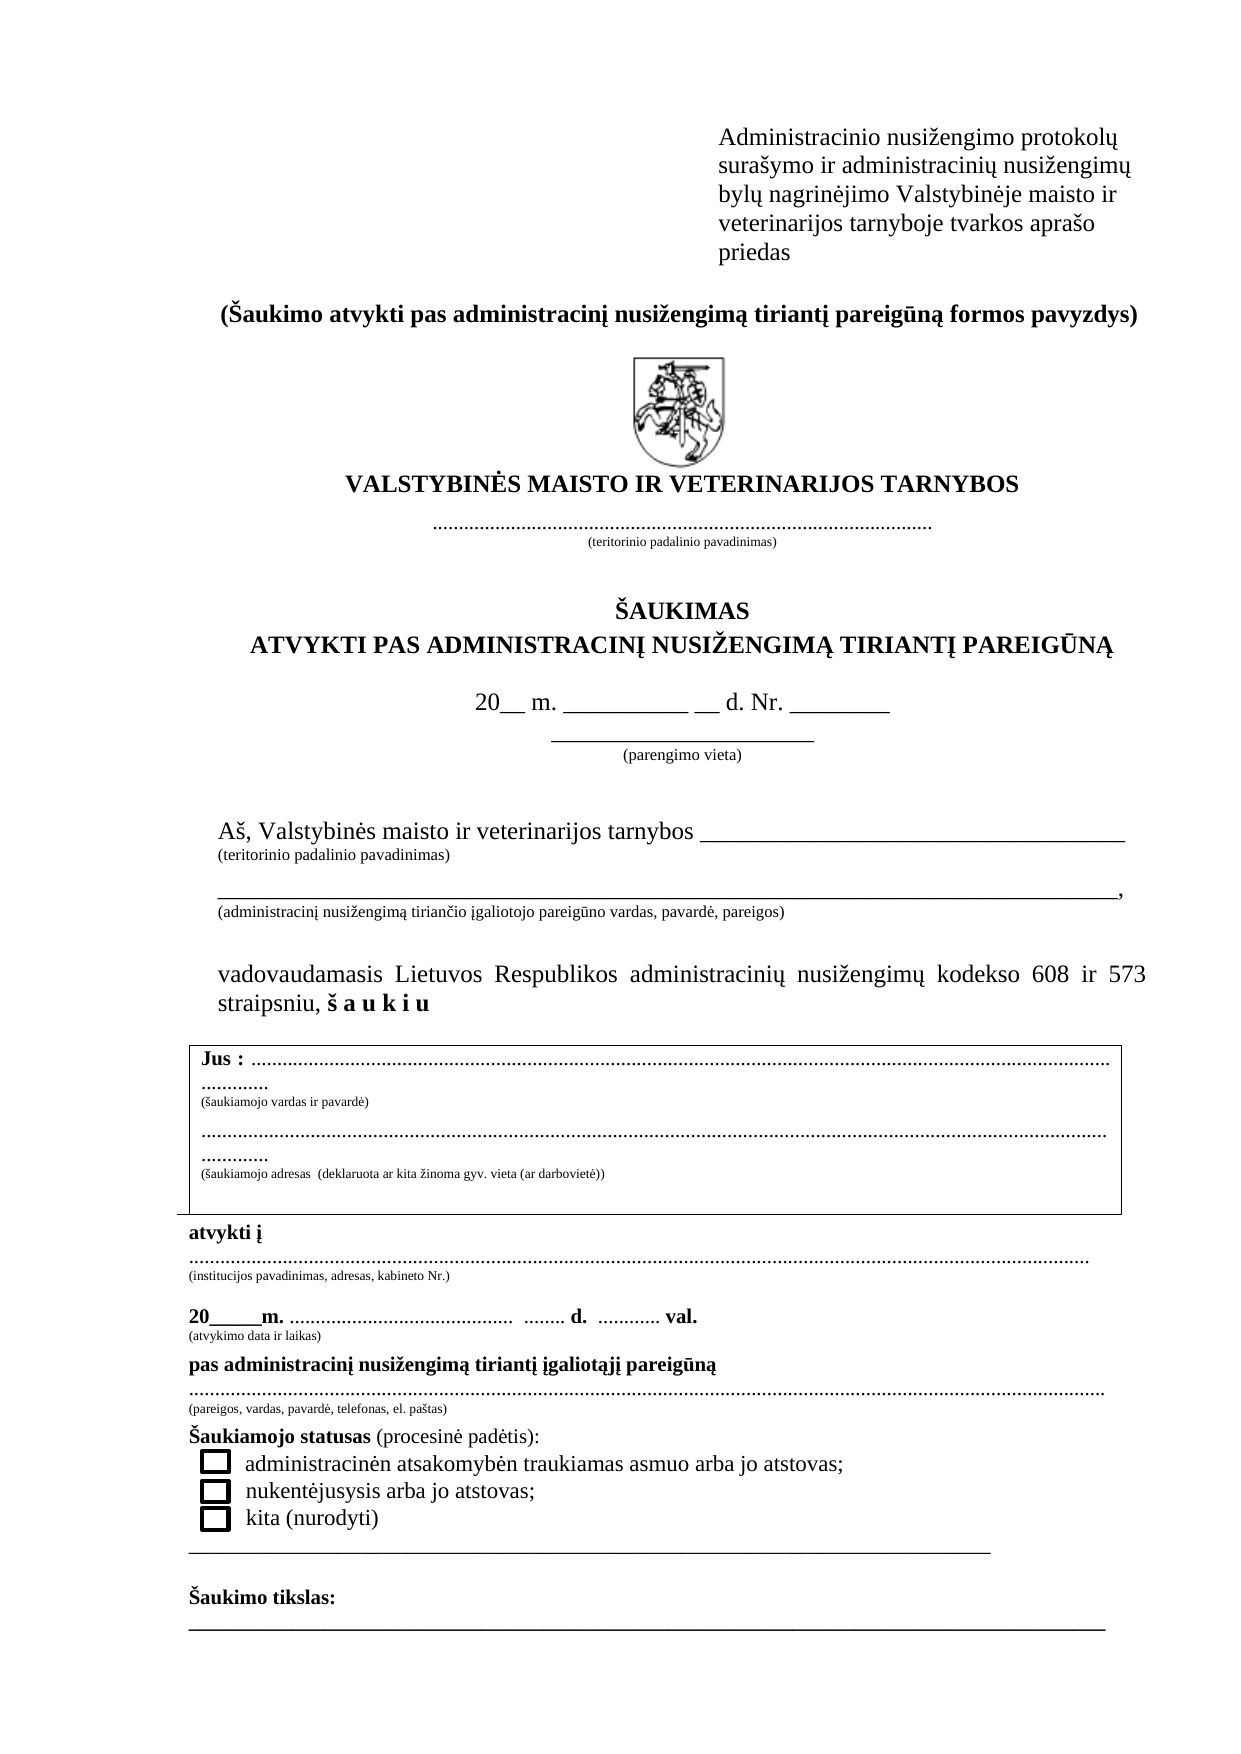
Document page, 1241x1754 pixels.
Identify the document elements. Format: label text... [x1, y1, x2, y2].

table_cell ŠAUKIMAS ATVYKTI PAS ADMINISTRACINĮ NUSIŽENGIMĄ TIRIANTĮ PAREIGŪNĄ 20__ m. __________ __ d. Nr. ________ _____________________ (parengimo vieta) Aš, Valstybinės maisto ir veterinarijos tarnybos __________________________________ (teritorinio padalinio pavadinimas) ________________________________________________________________________, (administracinį nusižengimą tiriančio įgaliotojo pareigūno vardas, pavardė, pareigos) vadovaudamasis Lietuvos Respublikos administracinių nusižengimų kodekso 608 ir 573 straipsniu, š a u k i u [206, 558, 1158, 1044]
table_cell [1158, 1294, 1176, 1633]
table_cell [1158, 1244, 1176, 1294]
text bylų nagrinėjimo Valstybinėje maisto ir [718, 179, 1181, 208]
table_cell [1122, 1045, 1148, 1214]
table_cell [1158, 558, 1181, 1044]
text surašymo ir administracinių nusižengimų [718, 151, 1181, 179]
table_cell [177, 1215, 1121, 1220]
table_cell [1149, 1045, 1176, 1214]
text priedas [718, 237, 1181, 266]
table_cell [1149, 1214, 1176, 1220]
table_cell [177, 558, 206, 1044]
table_cell [1121, 1294, 1145, 1633]
table_cell [1149, 1294, 1158, 1633]
text veterinarijos tarnyboje tvarkos aprašo [718, 208, 1181, 237]
table_cell [1158, 1220, 1176, 1244]
table_cell [1149, 1244, 1158, 1294]
table_cell [1176, 1294, 1181, 1633]
table_cell [177, 1045, 189, 1214]
table_cell [1121, 1220, 1145, 1244]
table_cell [1121, 1214, 1148, 1220]
table_cell [1176, 1220, 1181, 1244]
table_header [1158, 469, 1181, 558]
table_header [177, 469, 206, 558]
table_cell [1176, 1244, 1181, 1294]
table_cell Jus : .................................................................................................................................................................................. (šaukiamojo vardas ir pavardė) ........................................................................................................................................................................................... (šaukiamojo adresas (deklaruota ar kita žinoma gyv. vieta (ar darbovietė)) [190, 1046, 1121, 1214]
table_cell [1121, 1244, 1145, 1294]
table_cell [1176, 1045, 1181, 1214]
text Administracinio nusižengimo protokolų [718, 122, 1181, 151]
table_cell atvykti į ............................................................................................................................................................................. (institucijos pavadinimas, adresas, kabineto Nr.) 20_____m. ........................................... ........ d. ............ val. (atvykimo data ir laikas) pas administracinį nusižengimą tiriantį įgaliotąjį pareigūną ................................................................................................................................................................................ (pareigos, vardas, pavardė, telefonas, el. paštas) Šaukiamojo statusas (procesinė padėtis): administracinėn atsakomybėn traukiamas asmuo arba jo atstovas; nukentėjusysis arba jo atstovas; kita (nurodyti) ______________________________________________________________________ Šaukimo tikslas: ________________________________________________________________________________________ [177, 1220, 1121, 1633]
table_cell [1149, 1220, 1158, 1244]
subtitle (Šaukimo atvykti pas administracinį nusižengimą tiriantį pareigūną formos pavyzdys) [177, 299, 1181, 328]
table_header VALSTYBINĖS MAISTO IR VETERINARIJOS TARNYBOS ................................................................................................ (teritorinio padalinio pavadinimas) [206, 469, 1158, 558]
